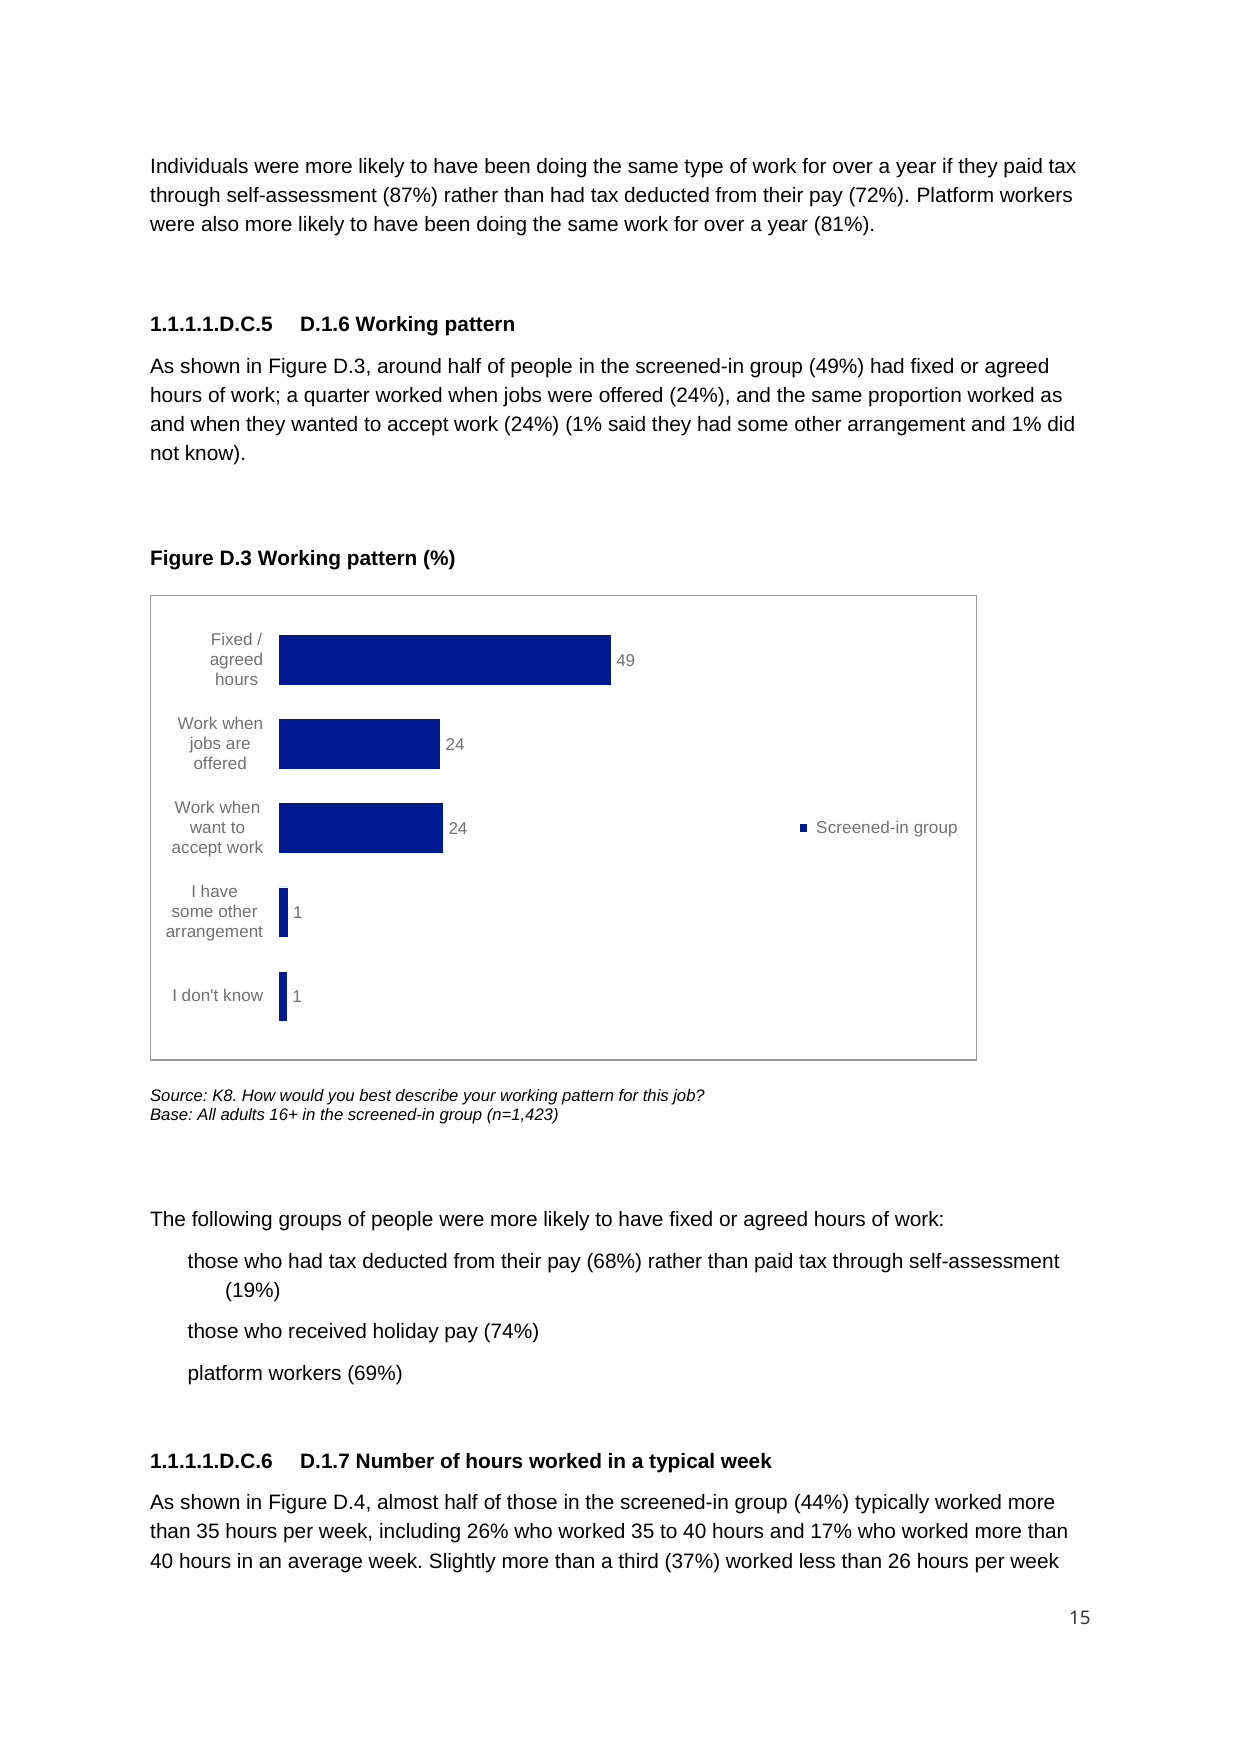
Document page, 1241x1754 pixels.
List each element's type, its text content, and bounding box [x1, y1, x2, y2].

text platform workers (69%) [187, 1357, 1090, 1386]
subtitle D.1.6 Working pattern [150, 308, 1090, 337]
subtitle D.1.7 Number of hours worked in a typical week [150, 1445, 1090, 1474]
text Individuals were more likely to have been doing the same type of work for over a year if they paid tax through self-assessment (87%) rather than had tax deducted from their pay (72%). Platform workers were also more likely to have been doing the same work for over a year (81%). [150, 150, 1090, 237]
text those who had tax deducted from their pay (68%) rather than paid tax through self-assessment (19%) [187, 1245, 1090, 1303]
text The following groups of people were more likely to have fixed or agreed hours of work: [150, 1203, 1090, 1232]
text Figure D.3 Working pattern (%) [150, 546, 1090, 570]
text those who received holiday pay (74%) [187, 1316, 1090, 1345]
text As shown in Figure D.4, almost half of those in the screened-in group (44%) typically worked more than 35 hours per week, including 26% who worked 35 to 40 hours and 17% who worked more than 40 hours in an average week. Slightly more than a third (37%) worked less than 26 hours per week [150, 1486, 1090, 1574]
text Source: K8. How would you best describe your working pattern for this job? Base: All adults 16+ in the screened-in group (n=1,423) [150, 1086, 1090, 1124]
text As shown in Figure D.3, around half of people in the screened-in group (49%) had fixed or agreed hours of work; a quarter worked when jobs were offered (24%), and the same proportion worked as and when they wanted to accept work (24%) (1% said they had some other arrangement and 1% did not know). [150, 350, 1090, 467]
